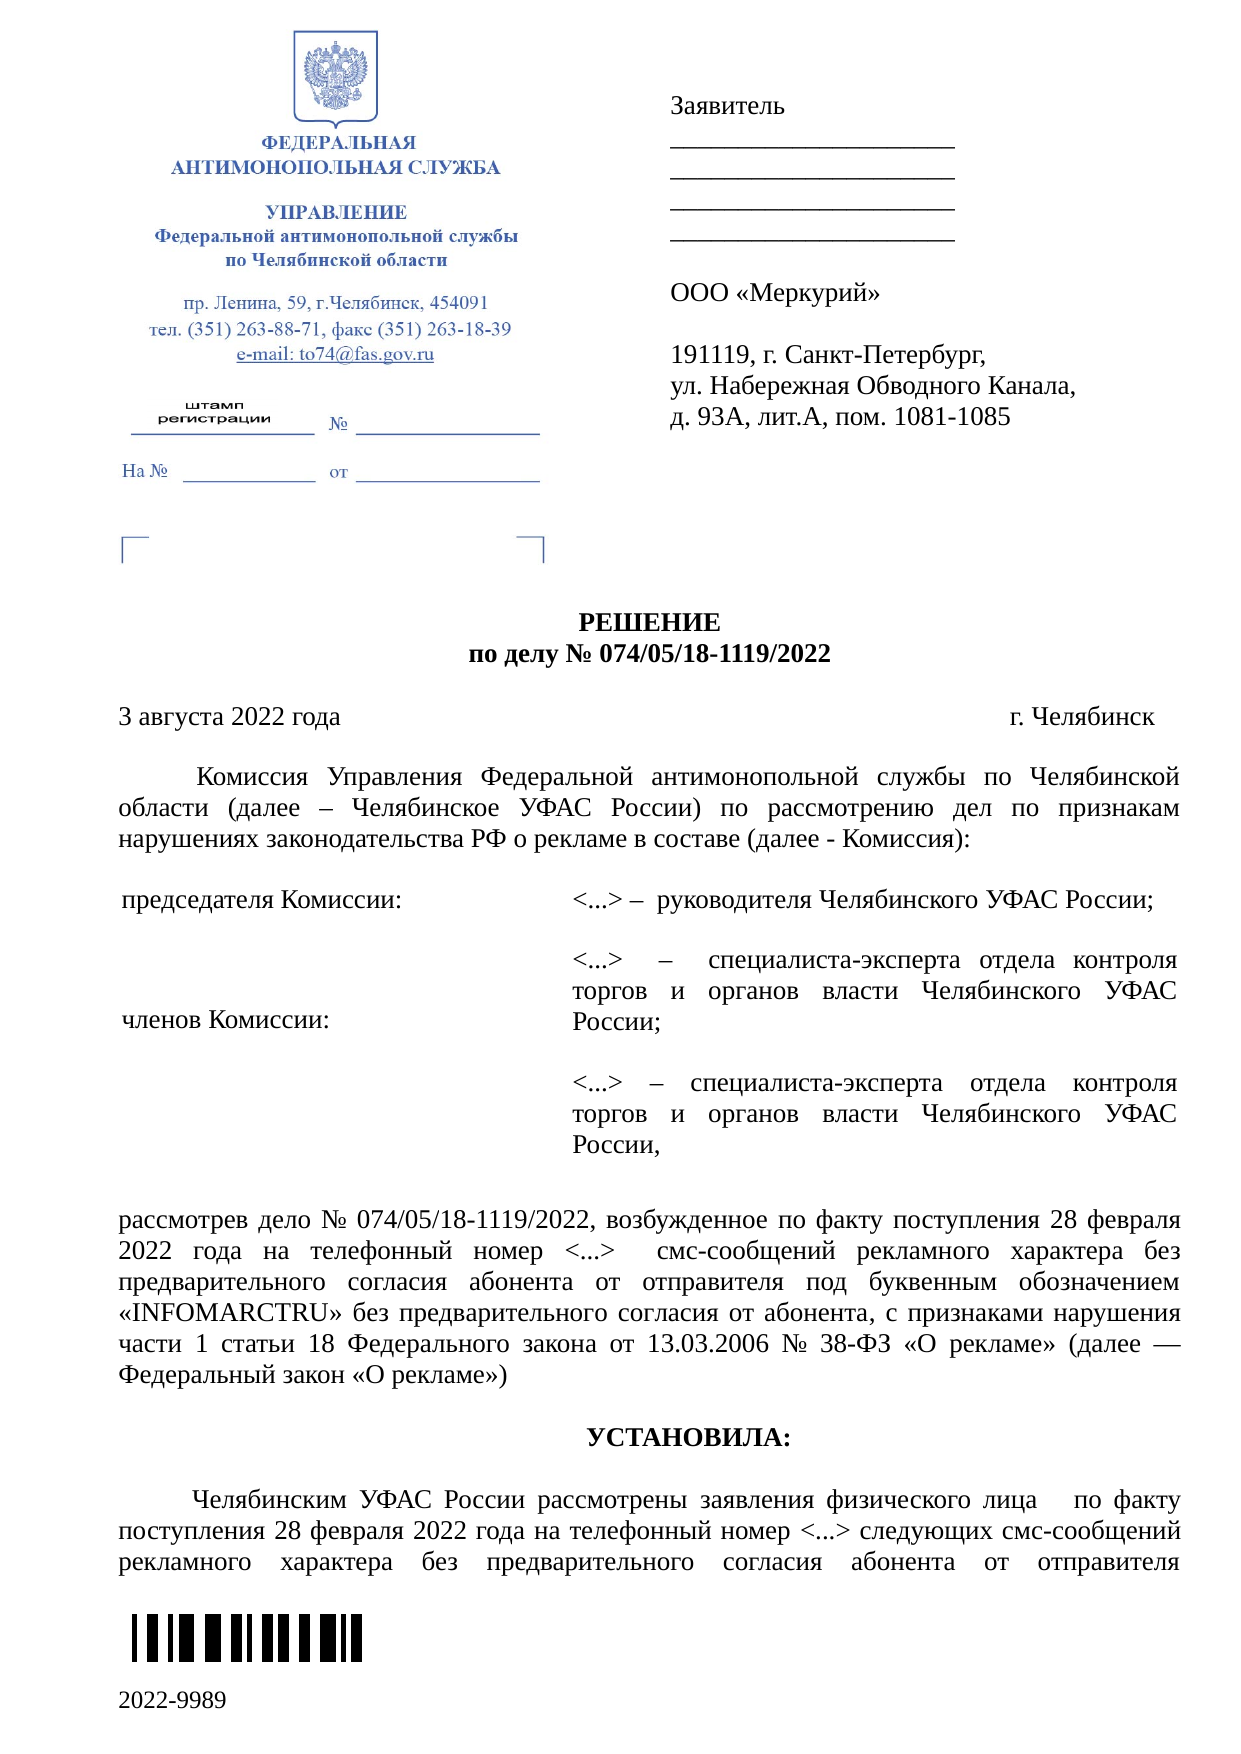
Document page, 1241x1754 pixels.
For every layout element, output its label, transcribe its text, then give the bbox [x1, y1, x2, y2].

text 3 августа 2022 года г. Челябинск [118, 700, 1181, 731]
picture [118, 1614, 367, 1662]
text РЕШЕНИЕ [118, 606, 1181, 638]
text Челябинским УФАС России рассмотрены заявления физического лица по факту поступления 28 февраля 2022 года на телефонный номер <...> следующих смс-сообщений рекламного характера без предварительного согласия абонента от отправителя [118, 1483, 1181, 1576]
text рассмотрев дело № 074/05/18-1119/2022, возбужденное по факту поступления 28 февраля 2022 года на телефонный номер <...> смс-сообщений рекламного характера без предварительного согласия абонента от отправителя под буквенным обозначением «INFOMARCTRU» без предварительного согласия от абонента, с признаками нарушения части 1 статьи 18 Федерального закона от 13.03.2006 № 38-ФЗ «О рекламе» (далее — Федеральный закон «О рекламе») [118, 1203, 1181, 1389]
text по делу № 074/05/18-1119/2022 [118, 638, 1181, 669]
text Комиссия Управления Федеральной антимонопольной службы по Челябинской области (далее – Челябинское УФАС России) по рассмотрению дел по признакам нарушениях законодательства РФ о рекламе в составе (далее - Комиссия): [118, 760, 1181, 854]
table_header председателя Комиссии: членов Комиссии: [121, 854, 571, 1172]
table_header Заявитель _____________________ _____________________ _____________________ _____________________ ООО «Меркурий» 191119, г. Санкт-Петербург, ул. Набережная Обводного Канала, д. 93А, лит.А, пом. 1081-1085 [664, 83, 1181, 520]
picture [118, 29, 550, 567]
table_header <...> – руководителя Челябинского УФАС России; <...> – специалиста-эксперта отдела контроля торгов и органов власти Челябинского УФАС России; <...> – специалиста-эксперта отдела контроля торгов и органов власти Челябинского УФАС России, [571, 854, 1178, 1172]
text УСТАНОВИЛА: [118, 1421, 1181, 1452]
